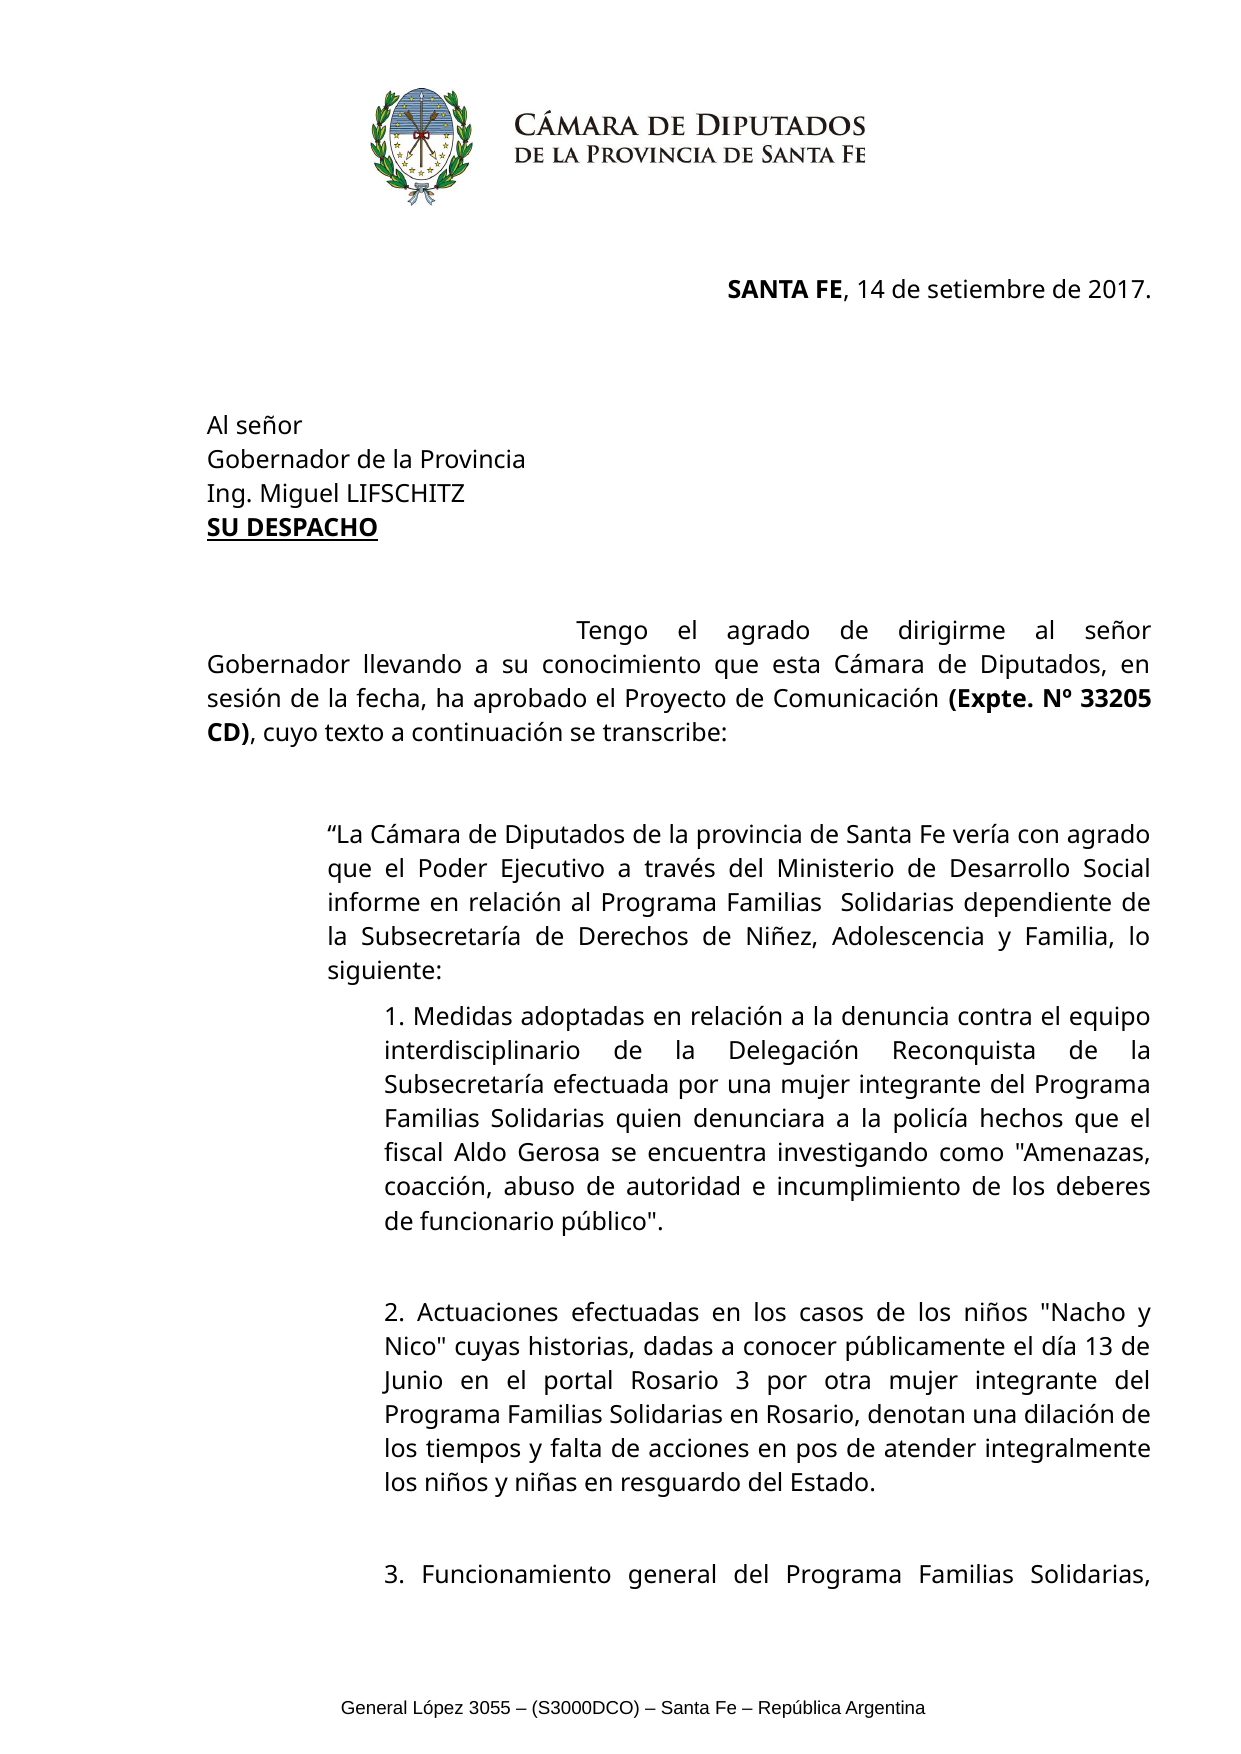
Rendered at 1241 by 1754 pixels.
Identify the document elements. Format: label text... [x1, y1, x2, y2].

text SANTA FE, 14 de setiembre de 2017. [207, 272, 1152, 306]
picture [370, 88, 866, 210]
text 2. Actuaciones efectuadas en los casos de los niños "Nacho y Nico" cuyas historias, dadas a conocer públicamente el día 13 de Junio en el portal Rosario 3 por otra mujer integrante del Programa Familias Solidarias en Rosario, denotan una dilación de los tiempos y falta de acciones en pos de atender integralmente los niños y niñas en resguardo del Estado. [384, 1295, 1152, 1499]
text “La Cámara de Diputados de la provincia de Santa Fe vería con agrado que el Poder Ejecutivo a través del Ministerio de Desarrollo Social informe en relación al Programa Familias Solidarias dependiente de la Subsecretaría de Derechos de Niñez, Adolescencia y Familia, lo siguiente: [327, 817, 1152, 987]
text Ing. Miguel LIFSCHITZ [207, 476, 1152, 510]
text SU DESPACHO [207, 510, 1152, 544]
text Gobernador de la Provincia [207, 442, 1152, 476]
text 1. Medidas adoptadas en relación a la denuncia contra el equipo interdisciplinario de la Delegación Reconquista de la Subsecretaría efectuada por una mujer integrante del Programa Familias Solidarias quien denunciara a la policía hechos que el fiscal Aldo Gerosa se encuentra investigando como "Amenazas, coacción, abuso de autoridad e incumplimiento de los deberes de funcionario público". [384, 999, 1152, 1237]
text 3. Funcionamiento general del Programa Familias Solidarias, [384, 1557, 1152, 1591]
text Al señor [207, 408, 1152, 442]
text Tengo el agrado de dirigirme al señor Gobernador llevando a su conocimiento que esta Cámara de Diputados, en sesión de la fecha, ha aprobado el Proyecto de Comunicación (Expte. Nº 33205 CD), cuyo texto a continuación se transcribe: [207, 612, 1152, 748]
